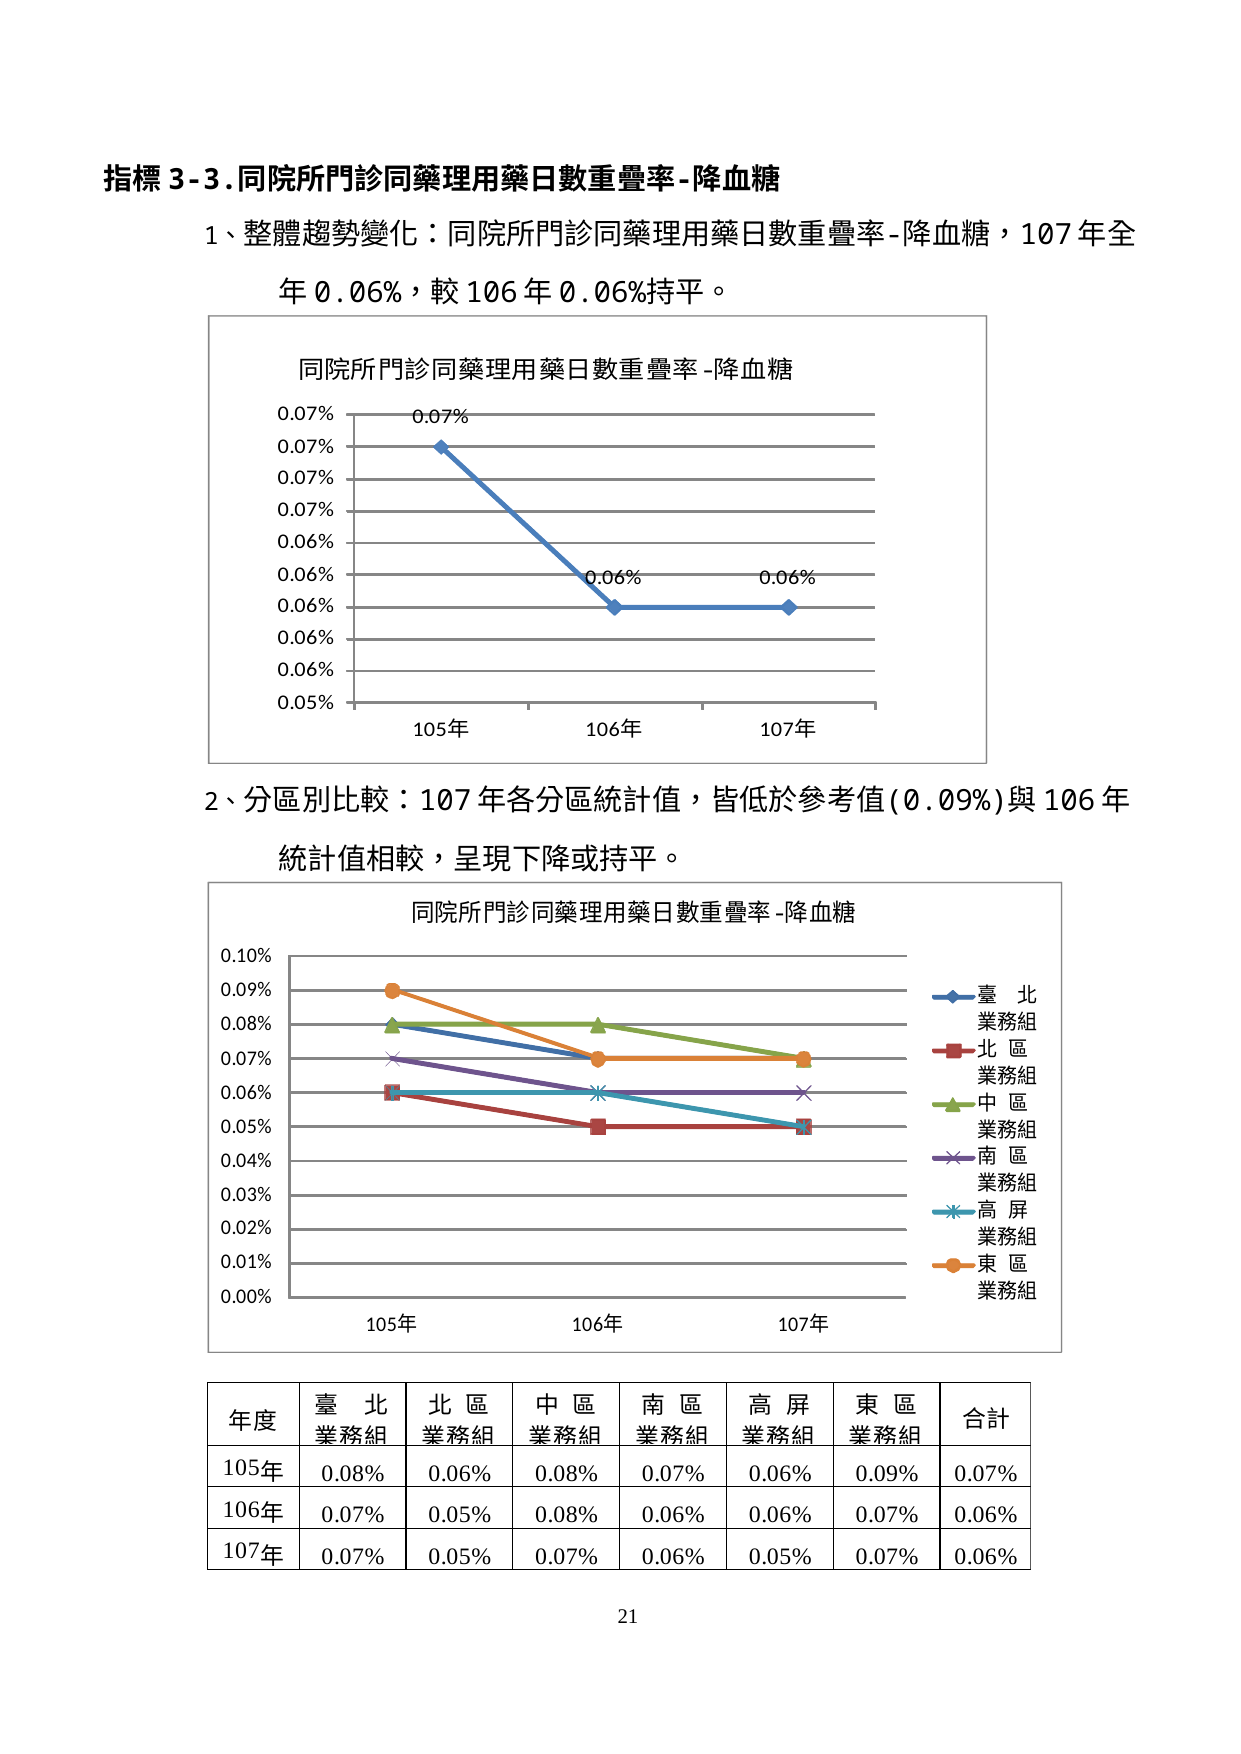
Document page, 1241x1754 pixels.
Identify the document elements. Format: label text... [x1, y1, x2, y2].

list 分區別比較：107年各分區統計值，皆低於參考值(0.09%)與106年統計值相較，呈現下降或持平。 [203, 764, 1152, 881]
subtitle 指標3-3.同院所門診同藥理用藥日數重疊率-降血糖 [103, 156, 1152, 197]
list 整體趨勢變化：同院所門診同藥理用藥日數重疊率-降血糖，107年全年0.06%，較106年0.06%持平。 [203, 197, 1152, 314]
